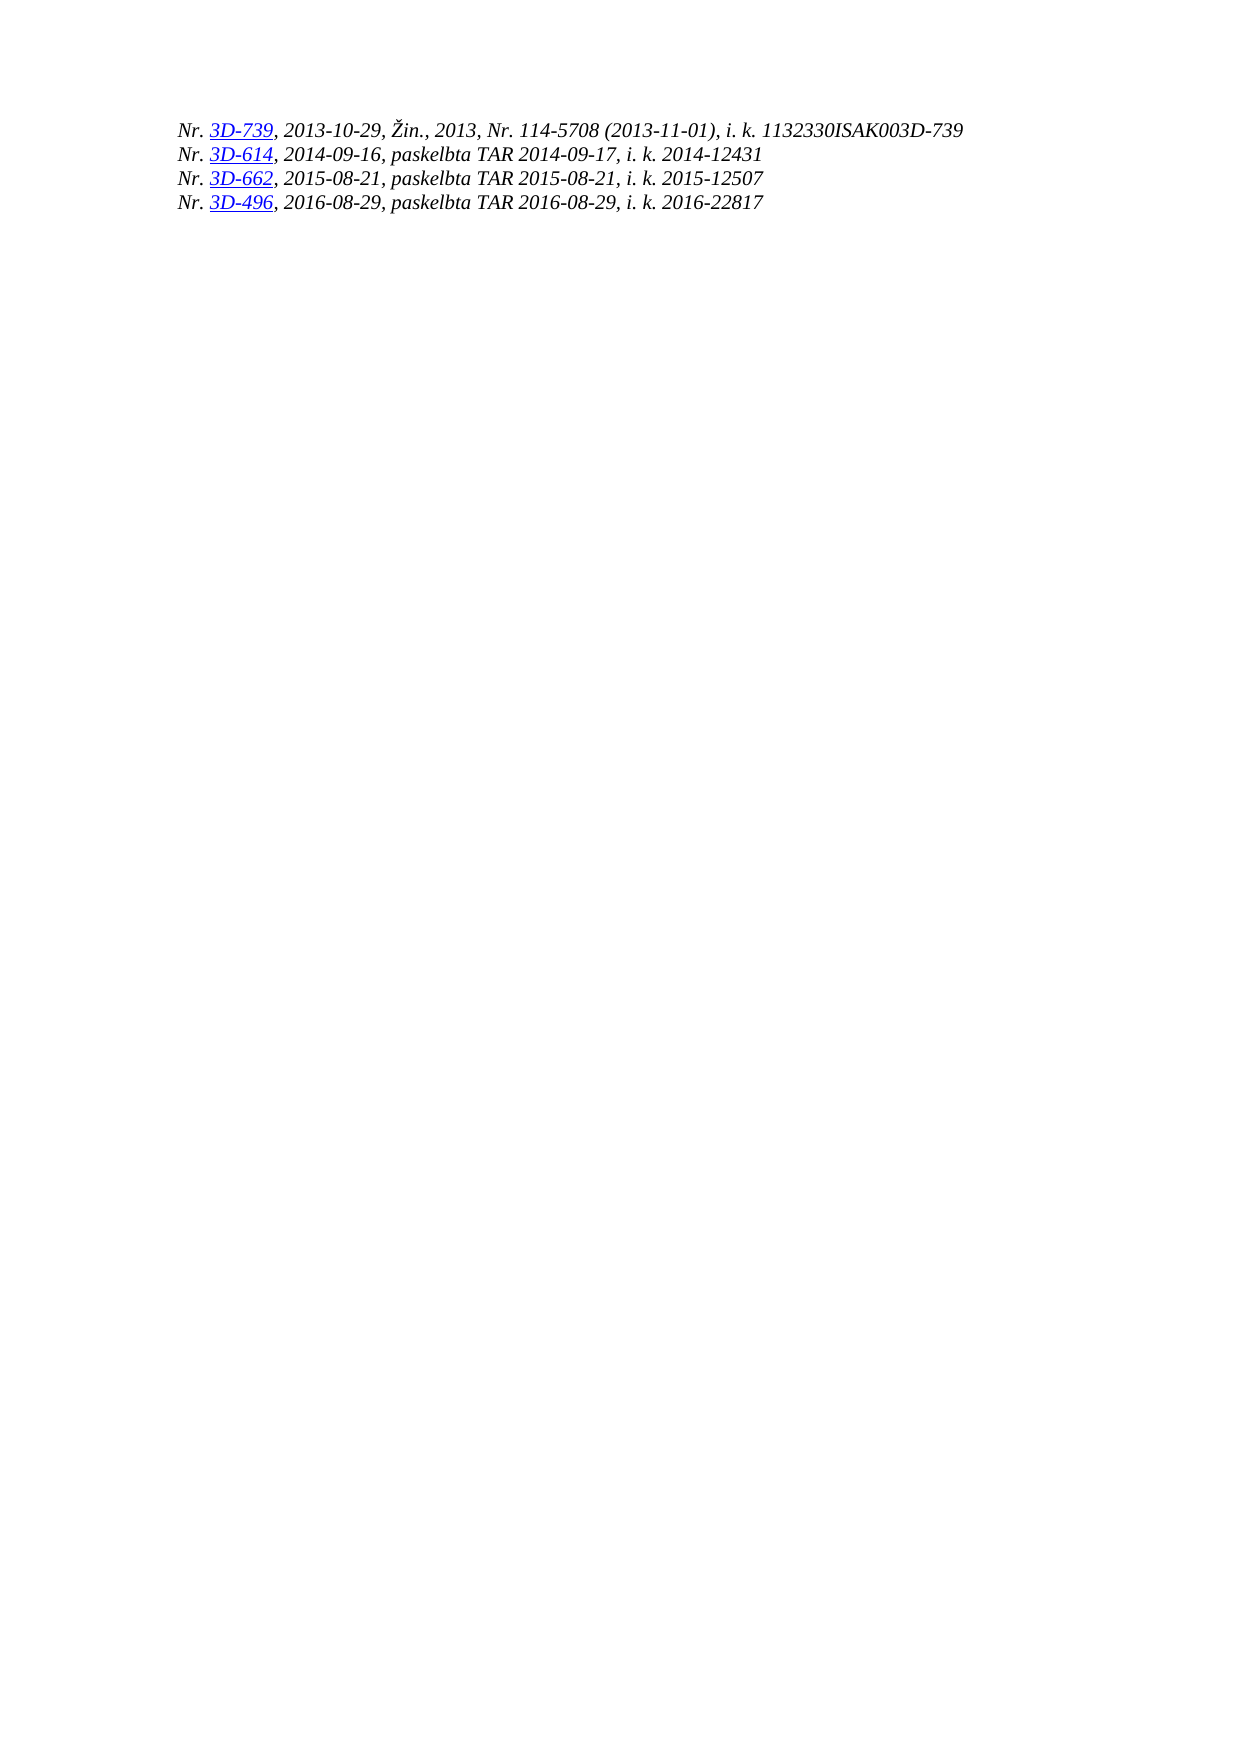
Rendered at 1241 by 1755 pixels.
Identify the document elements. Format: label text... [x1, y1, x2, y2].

text Nr. 3D-662, 2015-08-21, paskelbta TAR 2015-08-21, i. k. 2015-12507 [177, 166, 1181, 190]
text Nr. 3D-739, 2013-10-29, Žin., 2013, Nr. 114-5708 (2013-11-01), i. k. 1132330ISAK003D-739 [177, 118, 1181, 142]
text Nr. 3D-496, 2016-08-29, paskelbta TAR 2016-08-29, i. k. 2016-22817 [177, 190, 1181, 214]
text Nr. 3D-614, 2014-09-16, paskelbta TAR 2014-09-17, i. k. 2014-12431 [177, 142, 1181, 166]
